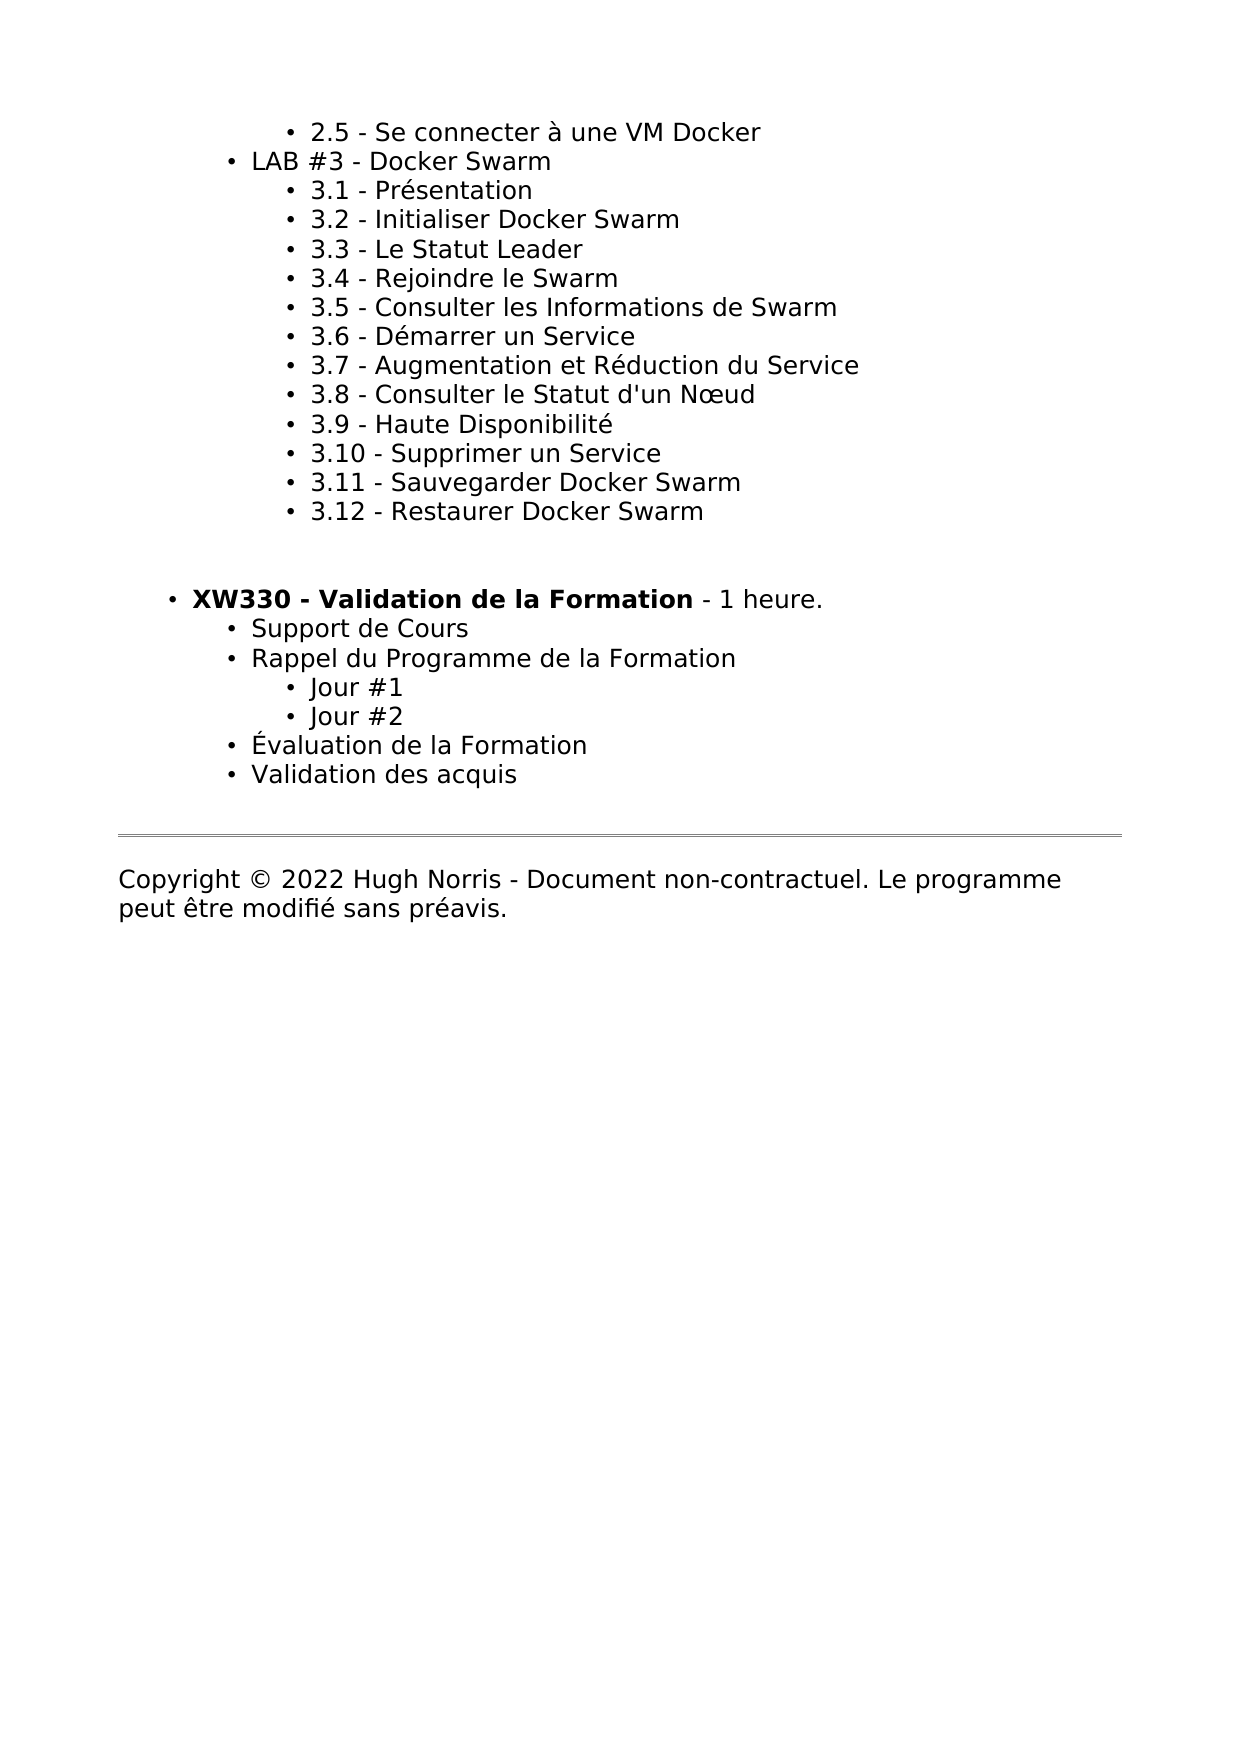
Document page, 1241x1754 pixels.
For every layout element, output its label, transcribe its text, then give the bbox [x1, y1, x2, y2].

list 3.6 - Démarrer un Service [295, 322, 1122, 351]
text Copyright © 2022 Hugh Norris - Document non-contractuel. Le programme peut être modifié sans préavis. [118, 865, 1122, 924]
list 3.4 - Rejoindre le Swarm [295, 264, 1122, 293]
list Jour #1 [295, 673, 1122, 702]
list Jour #2 [295, 702, 1122, 731]
list Support de Cours [236, 614, 1122, 644]
list 3.11 - Sauvegarder Docker Swarm [295, 468, 1122, 497]
list 2.5 - Se connecter à une VM Docker [295, 118, 1122, 147]
list Validation des acquis [236, 760, 1122, 789]
list Rappel du Programme de la Formation [236, 644, 1122, 673]
list 3.10 - Supprimer un Service [295, 439, 1122, 468]
list 3.12 - Restaurer Docker Swarm [295, 497, 1122, 526]
list 3.1 - Présentation [295, 176, 1122, 206]
list 3.5 - Consulter les Informations de Swarm [295, 293, 1122, 322]
list 3.9 - Haute Disponibilité [295, 410, 1122, 439]
list LAB #3 - Docker Swarm [236, 147, 1122, 176]
list 3.8 - Consulter le Statut d'un Nœud [295, 381, 1122, 410]
list 3.2 - Initialiser Docker Swarm [295, 206, 1122, 235]
list 3.7 - Augmentation et Réduction du Service [295, 351, 1122, 381]
list 3.3 - Le Statut Leader [295, 235, 1122, 264]
list XW330 - Validation de la Formation - 1 heure. [177, 585, 1122, 614]
list Évaluation de la Formation [236, 731, 1122, 760]
